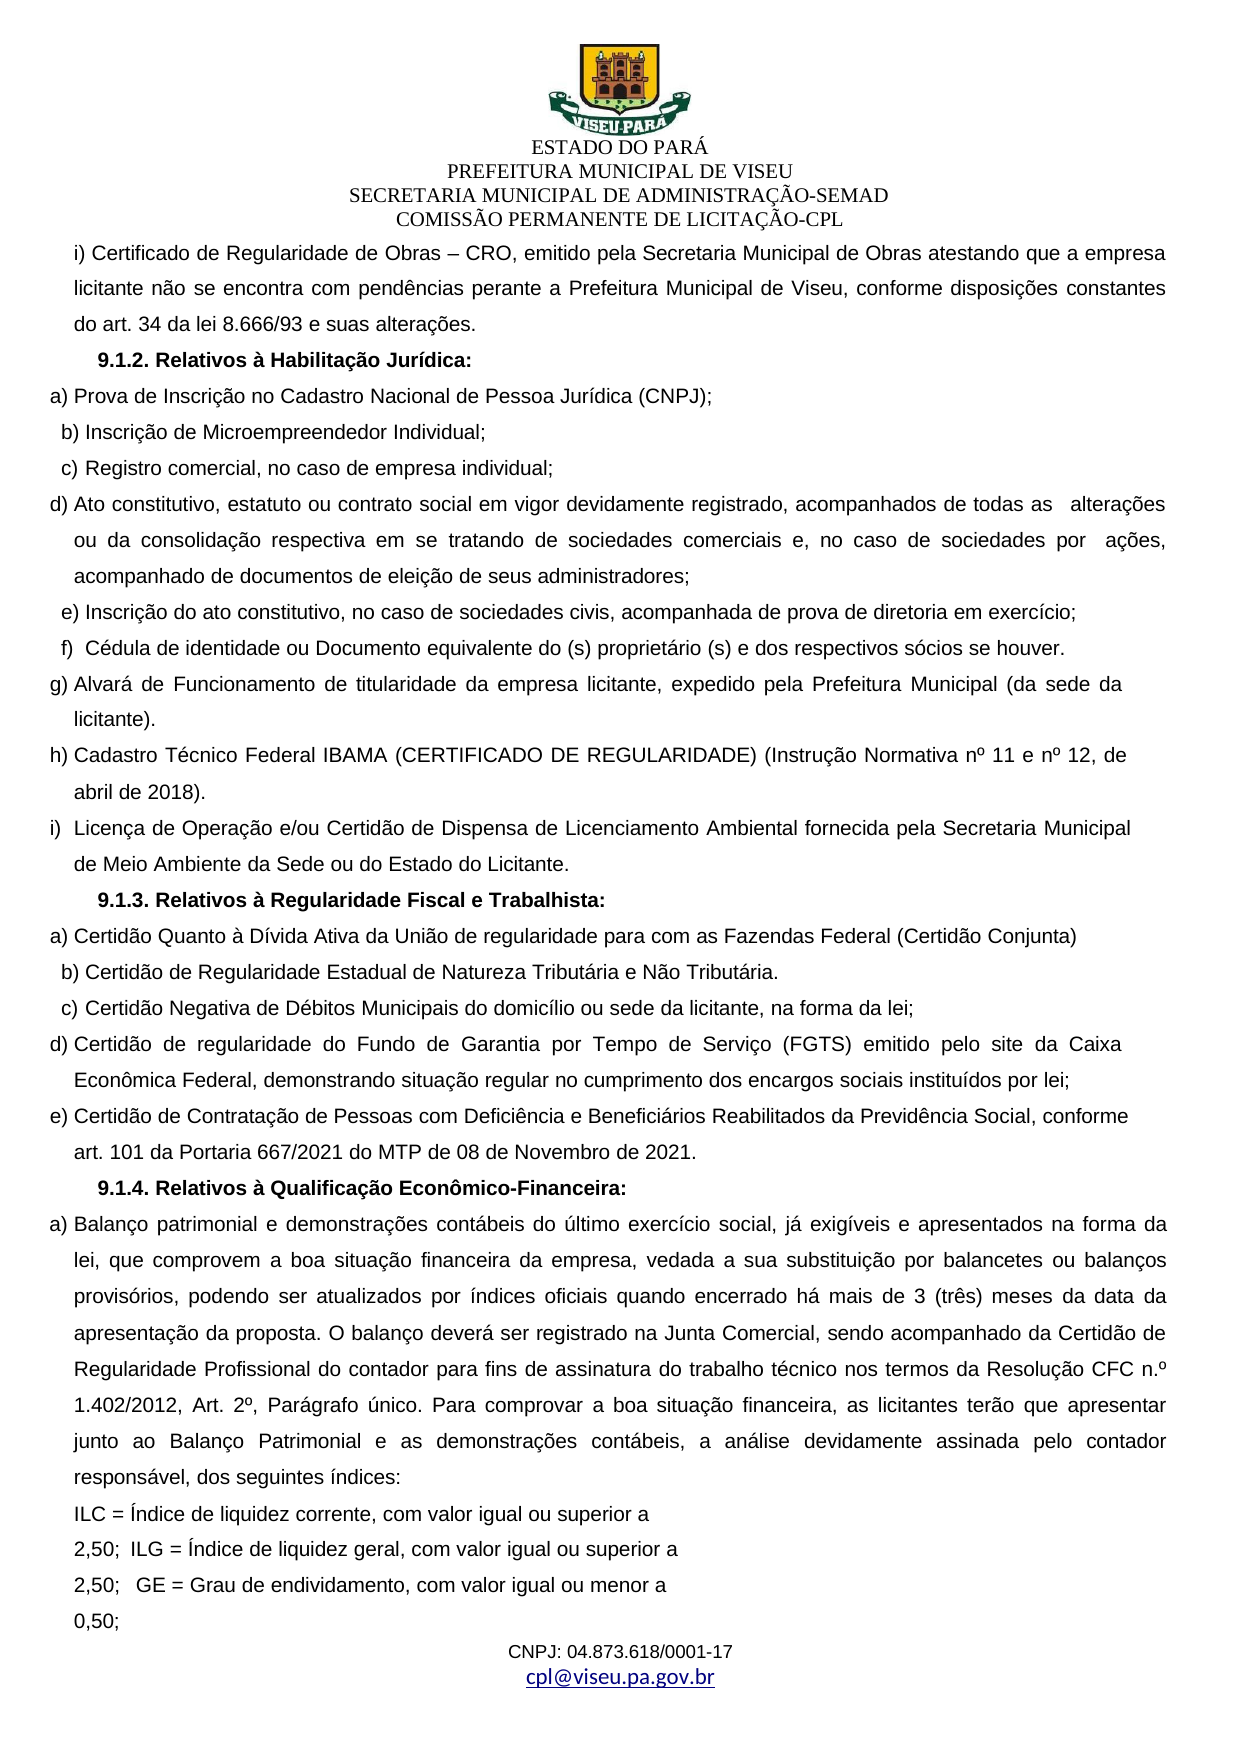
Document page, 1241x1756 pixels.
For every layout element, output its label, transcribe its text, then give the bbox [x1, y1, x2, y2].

list Cédula de identidade ou Documento equivalente do (s) proprietário (s) e dos respectivos sócios se houver. [74, 635, 1178, 659]
list Certidão Quanto à Dívida Ativa da União de regularidade para com as Fazendas Federal (Certidão Conjunta) [62, 924, 1178, 948]
list Certidão de regularidade do Fundo de Garantia por Tempo de Serviço (FGTS) emitido pelo site da Caixa Econômica Federal, demonstrando situação regular no cumprimento dos encargos sociais instituídos por lei; [62, 1031, 1166, 1091]
list Certidão Negativa de Débitos Municipais do domicílio ou sede da licitante, na forma da lei; [74, 995, 1178, 1019]
list Certidão de Contratação de Pessoas com Deficiência e Beneficiários Reabilitados da Previdência Social, conforme art. 101 da Portaria 667/2021 do MTP de 08 de Novembro de 2021. [62, 1103, 1166, 1164]
list Ato constitutivo, estatuto ou contrato social em vigor devidamente registrado, acompanhados de todas as alterações ou da consolidação respectiva em se tratando de sociedades comerciais e, no caso de sociedades por ações, acompanhado de documentos de eleição de seus administradores; [62, 492, 1166, 587]
text ILC = Índice de liquidez corrente, com valor igual ou superior a 2,50; ILG = Índice de liquidez geral, com valor igual ou superior a 2,50; GE = Grau de endividamento, com valor igual ou menor a 0,50; [74, 1501, 697, 1633]
list Alvará de Funcionamento de titularidade da empresa licitante, expedido pela Prefeitura Municipal (da sede da licitante). [62, 671, 1166, 731]
list Licença de Operação e/ou Certidão de Dispensa de Licenciamento Ambiental fornecida pela Secretaria Municipal de Meio Ambiente da Sede ou do Estado do Licitante. [62, 816, 1166, 876]
list Relativos à Regularidade Fiscal e Trabalhista: [97, 887, 1178, 911]
list Relativos à Qualificação Econômico-Financeira: [97, 1176, 1178, 1200]
list Inscrição do ato constitutivo, no caso de sociedades civis, acompanhada de prova de diretoria em exercício; [74, 599, 1178, 623]
list Cadastro Técnico Federal IBAMA (CERTIFICADO DE REGULARIDADE) (Instrução Normativa nº 11 e nº 12, de abril de 2018). [62, 743, 1166, 803]
list Registro comercial, no caso de empresa individual; [74, 456, 1178, 480]
list Inscrição de Microempreendedor Individual; [74, 420, 1178, 444]
list Certidão de Regularidade Estadual de Natureza Tributária e Não Tributária. [74, 959, 1178, 983]
list Prova de Inscrição no Cadastro Nacional de Pessoa Jurídica (CNPJ); [62, 384, 1178, 408]
list Balanço patrimonial e demonstrações contábeis do último exercício social, já exigíveis e apresentados na forma da lei, que comprovem a boa situação financeira da empresa, vedada a sua substituição por balancetes ou balanços provisórios, podendo ser atualizados por índices oficiais quando encerrado há mais de 3 (três) meses da data da apresentação da proposta. O balanço deverá ser registrado na Junta Comercial, sendo acompanhado da Certidão de Regularidade Profissional do contador para fins de assinatura do trabalho técnico nos termos da Resolução CFC n.º 1.402/2012, Art. 2º, Parágrafo único. Para comprovar a boa situação financeira, as licitantes terão que apresentar junto ao Balanço Patrimonial e as demonstrações contábeis, a análise devidamente assinada pelo contador responsável, dos seguintes índices: [62, 1212, 1167, 1489]
list Relativos à Habilitação Jurídica: [97, 348, 1178, 372]
text i) Certificado de Regularidade de Obras – CRO, emitido pela Secretaria Municipal de Obras atestando que a empresa licitante não se encontra com pendências perante a Prefeitura Municipal de Viseu, conforme disposições constantes do art. 34 da lei 8.666/93 e suas alterações. [74, 240, 1167, 336]
